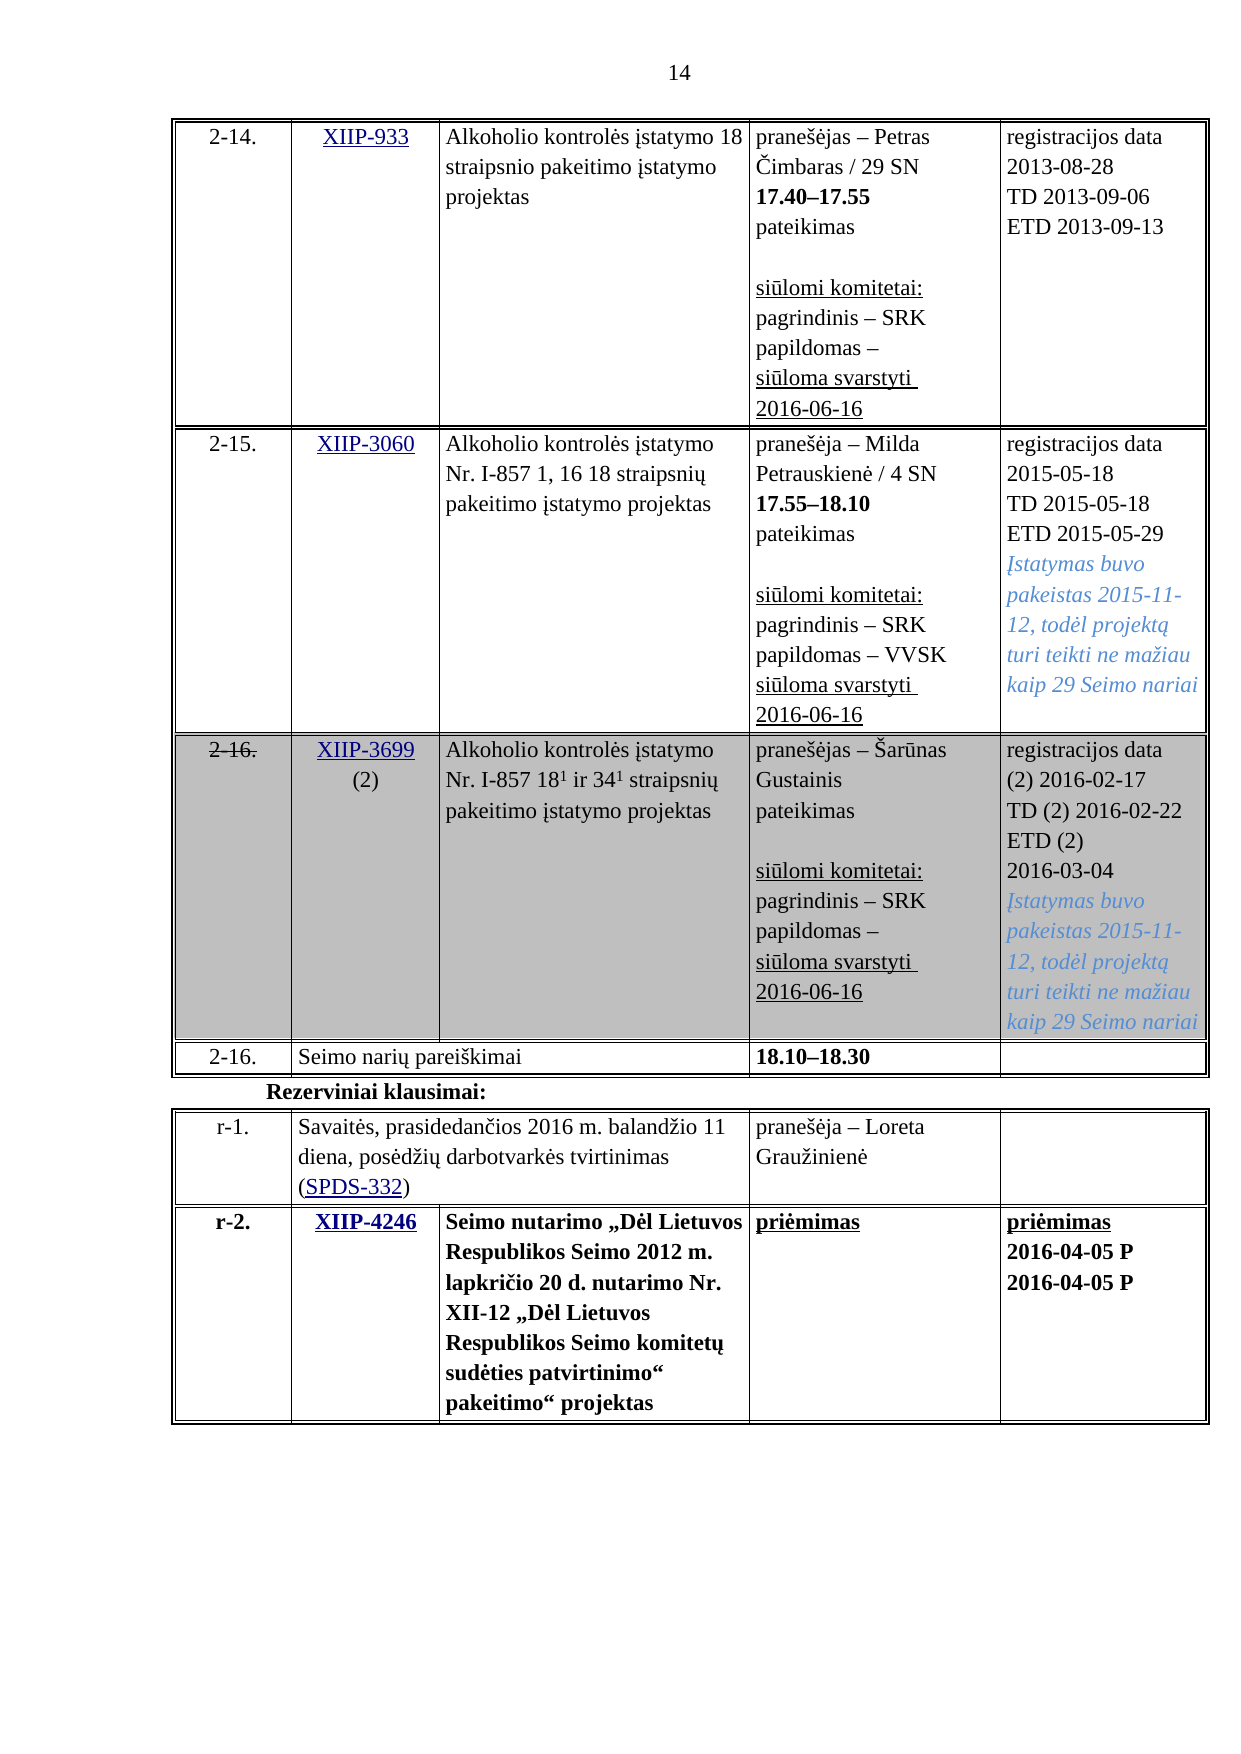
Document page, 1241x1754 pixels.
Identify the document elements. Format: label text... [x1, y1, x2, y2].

table_cell 2-16. [176, 1043, 291, 1073]
table_cell XIIP-3060 [292, 430, 439, 732]
table_cell registracijos data 2015-05-18 TD 2015-05-18 ETD 2015-05-29 Įstatymas buvo pakeistas 2015-11-12, todėl projektą turi teikti ne mažiau kaip 29 Seimo nariai [1001, 430, 1205, 732]
table_cell 2-16. [176, 736, 291, 1038]
table_cell pranešėjas – Petras Čimbaras / 29 SN 17.40–17.55 pateikimas siūlomi komitetai: pagrindinis – SRK papildomas – siūloma svarstyti 2016-06-16 [750, 123, 1000, 425]
table_cell Alkoholio kontrolės įstatymo 18 straipsnio pakeitimo įstatymo projektas [440, 123, 749, 425]
table_cell 2-15. [176, 430, 291, 732]
table_cell r-2. [176, 1208, 291, 1420]
table_cell registracijos data 2013-08-28 TD 2013-09-06 ETD 2013-09-13 [1001, 123, 1205, 425]
table_cell pranešėjas – Šarūnas Gustainis pateikimas siūlomi komitetai: pagrindinis – SRK papildomas – siūloma svarstyti 2016-06-16 [750, 736, 1000, 1038]
text Rezerviniai klausimai: [266, 1078, 1152, 1104]
table_cell priėmimas 2016-04-05 P 2016-04-05 P [1001, 1208, 1205, 1420]
table_cell 2-14. [176, 123, 291, 425]
table_cell XIIP-4246 [292, 1208, 439, 1420]
table_header r-1. [176, 1113, 291, 1203]
table_cell 18.10–18.30 [750, 1043, 1000, 1073]
table_cell priėmimas [750, 1208, 1000, 1420]
table_cell [1001, 1043, 1205, 1073]
table_cell pranešėja – Milda Petrauskienė / 4 SN 17.55–18.10 pateikimas siūlomi komitetai: pagrindinis – SRK papildomas – VVSK siūloma svarstyti 2016-06-16 [750, 430, 1000, 732]
table_cell XIIP-3699 (2) [292, 736, 439, 1038]
table_cell XIIP-933 [292, 123, 439, 425]
table_cell registracijos data (2) 2016-02-17 TD (2) 2016-02-22 ETD (2) 2016-03-04 Įstatymas buvo pakeistas 2015-11-12, todėl projektą turi teikti ne mažiau kaip 29 Seimo nariai [1001, 736, 1205, 1038]
table_header [1001, 1113, 1205, 1203]
table_cell Seimo nutarimo „Dėl Lietuvos Respublikos Seimo 2012 m. lapkričio 20 d. nutarimo Nr. XII-12 „Dėl Lietuvos Respublikos Seimo komitetų sudėties patvirtinimo“ pakeitimo“ projektas [440, 1208, 749, 1420]
table_cell Alkoholio kontrolės įstatymo Nr. I-857 181 ir 341 straipsnių pakeitimo įstatymo projektas [440, 736, 749, 1038]
table_cell Seimo narių pareiškimai [292, 1043, 749, 1073]
table_cell Alkoholio kontrolės įstatymo Nr. I-857 1, 16 18 straipsnių pakeitimo įstatymo projektas [440, 430, 749, 732]
table_header Savaitės, prasidedančios 2016 m. balandžio 11 diena, posėdžių darbotvarkės tvirtinimas (SPDS-332) [292, 1113, 749, 1203]
table_header pranešėja – Loreta Graužinienė [750, 1113, 1000, 1203]
